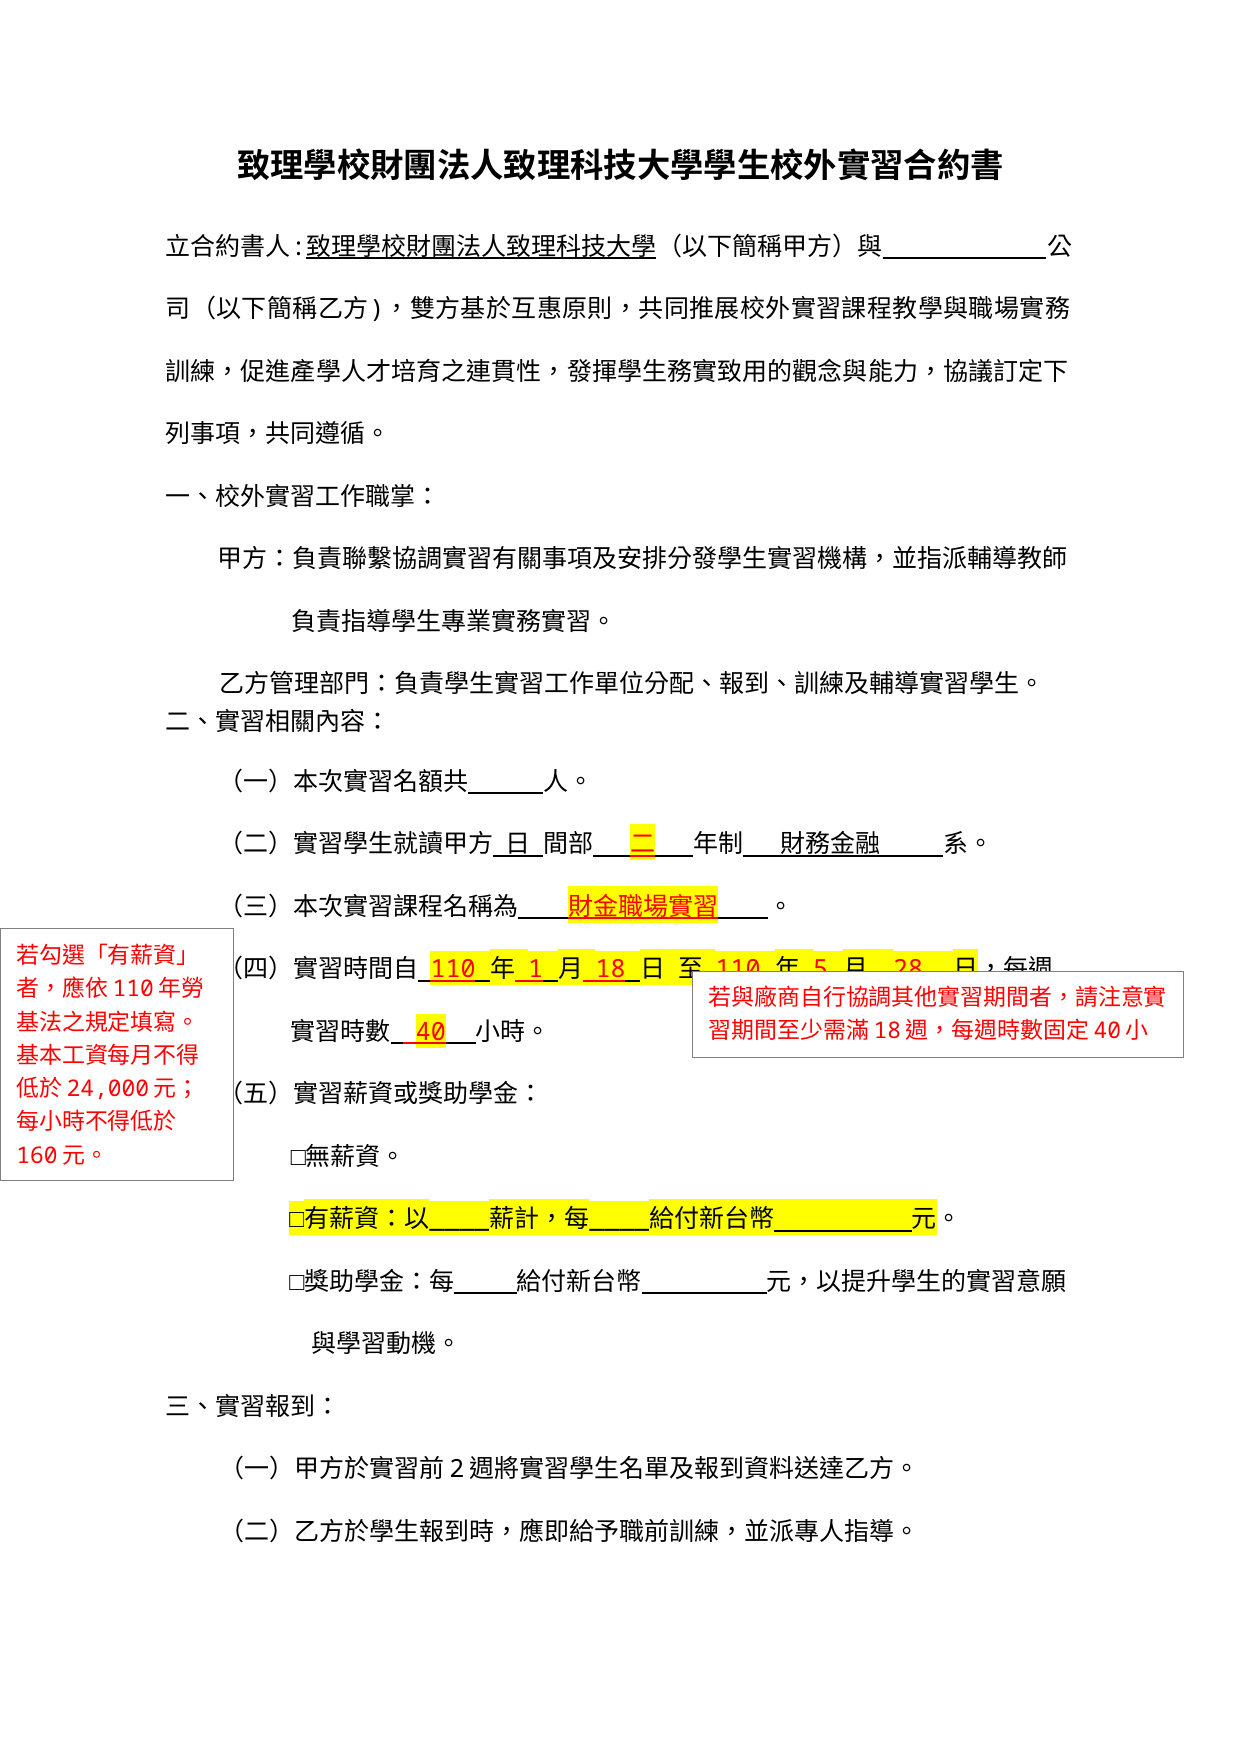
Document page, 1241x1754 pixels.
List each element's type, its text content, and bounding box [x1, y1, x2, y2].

text 致理學校財團法人致理科技大學學生校外實習合約書 [165, 121, 1075, 184]
text （四）實習時間自 110 年 1 月 18 日 至 110 年 5 月 28 日，每週實習時數 40 小時。 [218, 925, 1072, 1050]
text （四）實習時間自 110 年 1 月 18 日 至 110 年 5 月 28 日，每週實習時數 40 小時。 [1, 929, 233, 1180]
text 立合約書人:致理學校財團法人致理科技大學（以下簡稱甲方）與 公司（以下簡稱乙方)，雙方基於互惠原則，共同推展校外實習課程教學與職場實務訓練，促進產學人才培育之連貫性，發揮學生務實致用的觀念與能力，協議訂定下列事項，共同遵循。 [165, 202, 1072, 452]
text 若勾選「有薪資」者，應依110年勞基法之規定填寫。基本工資每月不得低於24,000元；每小時不得低於160元。 [16, 937, 218, 1170]
text 若與廠商自行協調其他實習期間者，請注意實習期間至少需滿18週，每週時數固定40小時。 [708, 979, 1168, 1049]
text 乙方管理部門：負責學生實習工作單位分配、報到、訓練及輔導實習學生。 [219, 640, 1072, 702]
text （二）乙方於學生報到時，應即給予職前訓練，並派專人指導。 [219, 1488, 1072, 1550]
text 三、實習報到： [165, 1363, 1072, 1425]
text （二）實習學生就讀甲方 日 間部 二 年制 財務金融 系。 [218, 800, 1072, 863]
text □獎助學金：每 給付新台幣 元，以提升學生的實習意願與學習動機。 [289, 1238, 1072, 1363]
text 二、實習相關內容： [165, 702, 1075, 738]
text □無薪資。 [234, 1113, 1072, 1175]
text （三）本次實習課程名稱為 財金職場實習 。 [218, 863, 1072, 925]
text 甲方：負責聯繫協調實習有關事項及安排分發學生實習機構，並指派輔導教師負責指導學生專業實務實習。 [218, 515, 1072, 640]
text □有薪資：以____薪計，每____給付新台幣 元。 [289, 1175, 1072, 1238]
text （一）甲方於實習前2週將實習學生名單及報到資料送達乙方。 [219, 1425, 1072, 1488]
text （一）本次實習名額共 人。 [218, 738, 1072, 800]
text （四）實習時間自 110 年 1 月 18 日 至 110 年 5 月 28 日，每週實習時數 40 小時。 [693, 972, 1183, 1057]
text （五）實習薪資或獎助學金： [234, 1050, 1072, 1113]
text 一、校外實習工作職掌： [165, 452, 1072, 515]
